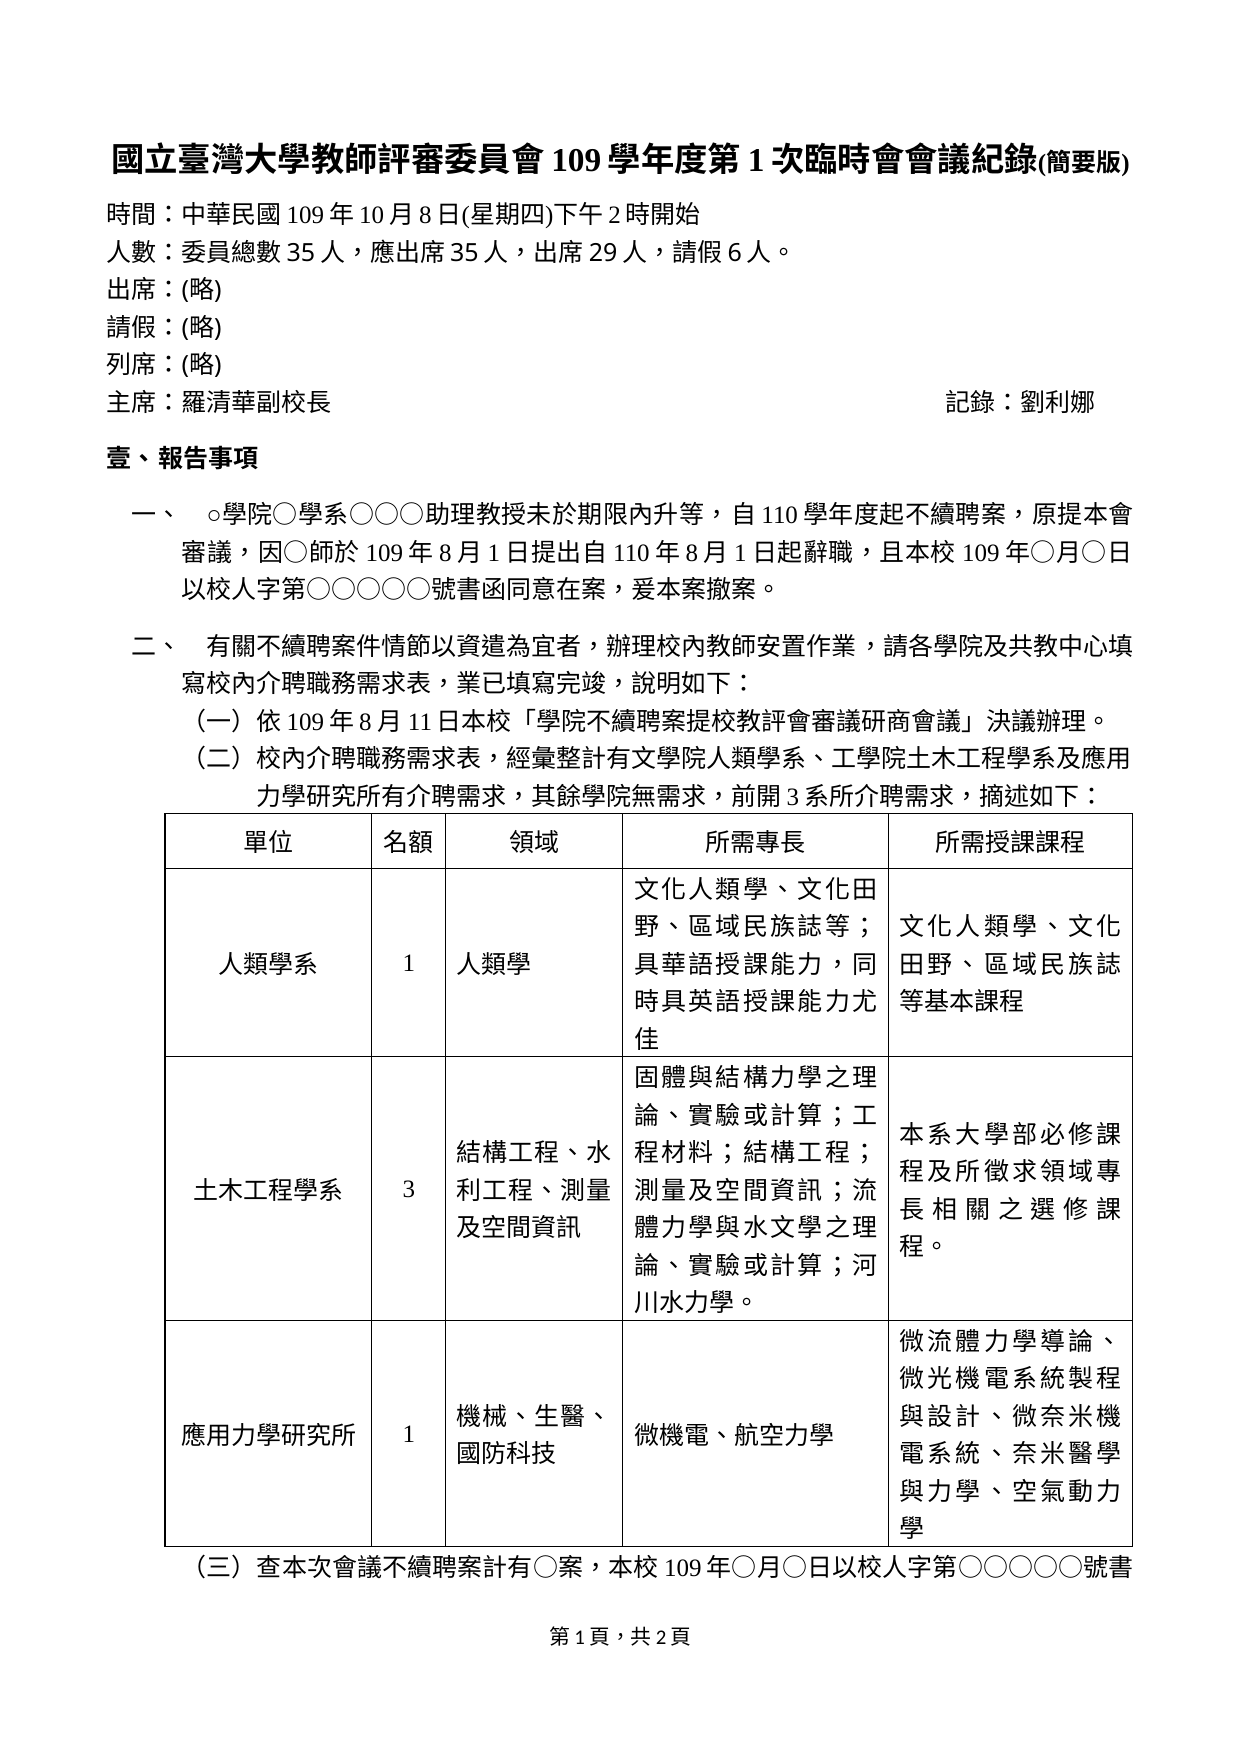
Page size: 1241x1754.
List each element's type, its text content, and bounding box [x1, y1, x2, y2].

text 請假：(略) [106, 307, 1134, 344]
table_cell 3 [372, 1057, 445, 1320]
table_header 所需授課課程 [889, 814, 1132, 868]
text 列席：(略) [106, 344, 1134, 382]
table_cell 結構工程、水利工程、測量及空間資訊 [446, 1057, 622, 1320]
text 主席：羅清華副校長 記錄：劉利娜 [106, 382, 1134, 419]
table_cell 固體與結構力學之理論、實驗或計算；工程材料；結構工程；測量及空間資訊；流體力學與水文學之理論、實驗或計算；河川水力學。 [623, 1057, 888, 1320]
table_cell 土木工程學系 [166, 1057, 371, 1320]
table_header 單位 [166, 814, 371, 868]
text 國立臺灣大學教師評審委員會109學年度第1次臨時會會議紀錄(簡要版) [106, 119, 1134, 194]
table_cell 本系大學部必修課程及所徵求領域專長相關之選修課程。 [889, 1057, 1132, 1320]
text 出席：(略) [106, 269, 1134, 307]
table_cell 文化人類學、文化田野、區域民族誌等；具華語授課能力，同時具英語授課能力尤佳 [623, 869, 888, 1056]
table_cell 微流體力學導論、微光機電系統製程與設計、微奈米機電系統、奈米醫學與力學、空氣動力學 [889, 1321, 1132, 1546]
table_cell 1 [372, 1321, 445, 1546]
text （三）查本次會議不續聘案計有○案，本校109年○月○日以校人字第○○○○○號書 [181, 1547, 1134, 1584]
table_cell 機械、生醫、國防科技 [446, 1321, 622, 1546]
table_cell 應用力學研究所 [166, 1321, 371, 1546]
text （一）依109年8 月11日本校「學院不續聘案提校教評會審議研商會議」決議辦理。 [181, 701, 1134, 738]
list ○學院○學系○○○助理教授未於期限內升等，自110學年度起不續聘案，原提本會審議，因○師於109年8月1日提出自110年8月1日起辭職，且本校109年○月○日以校人字第○○○○○號書函同意在案，爰本案撤案。 [131, 494, 1134, 607]
table_cell 文化人類學、文化田野、區域民族誌等基本課程 [889, 869, 1132, 1056]
list 有關不續聘案件情節以資遣為宜者，辦理校內教師安置作業，請各學院及共教中心填寫校內介聘職務需求表，業已填寫完竣，說明如下： [131, 626, 1134, 701]
table_header 所需專長 [623, 814, 888, 868]
list 報告事項 [106, 438, 1134, 476]
table_cell 人類學 [446, 869, 622, 1056]
table_cell 人類學系 [166, 869, 371, 1056]
text （二）校內介聘職務需求表，經彙整計有文學院人類學系、工學院土木工程學系及應用力學研究所有介聘需求，其餘學院無需求，前開3系所介聘需求，摘述如下： [181, 738, 1134, 813]
table_cell 1 [372, 869, 445, 1056]
table_header 名額 [372, 814, 445, 868]
text 時間：中華民國109年10月8日(星期四)下午2時開始 [106, 194, 1134, 232]
table_cell 微機電、航空力學 [623, 1321, 888, 1546]
text 人數：委員總數35人，應出席35人，出席29人，請假6人。 [106, 232, 1134, 269]
table_header 領域 [446, 814, 622, 868]
